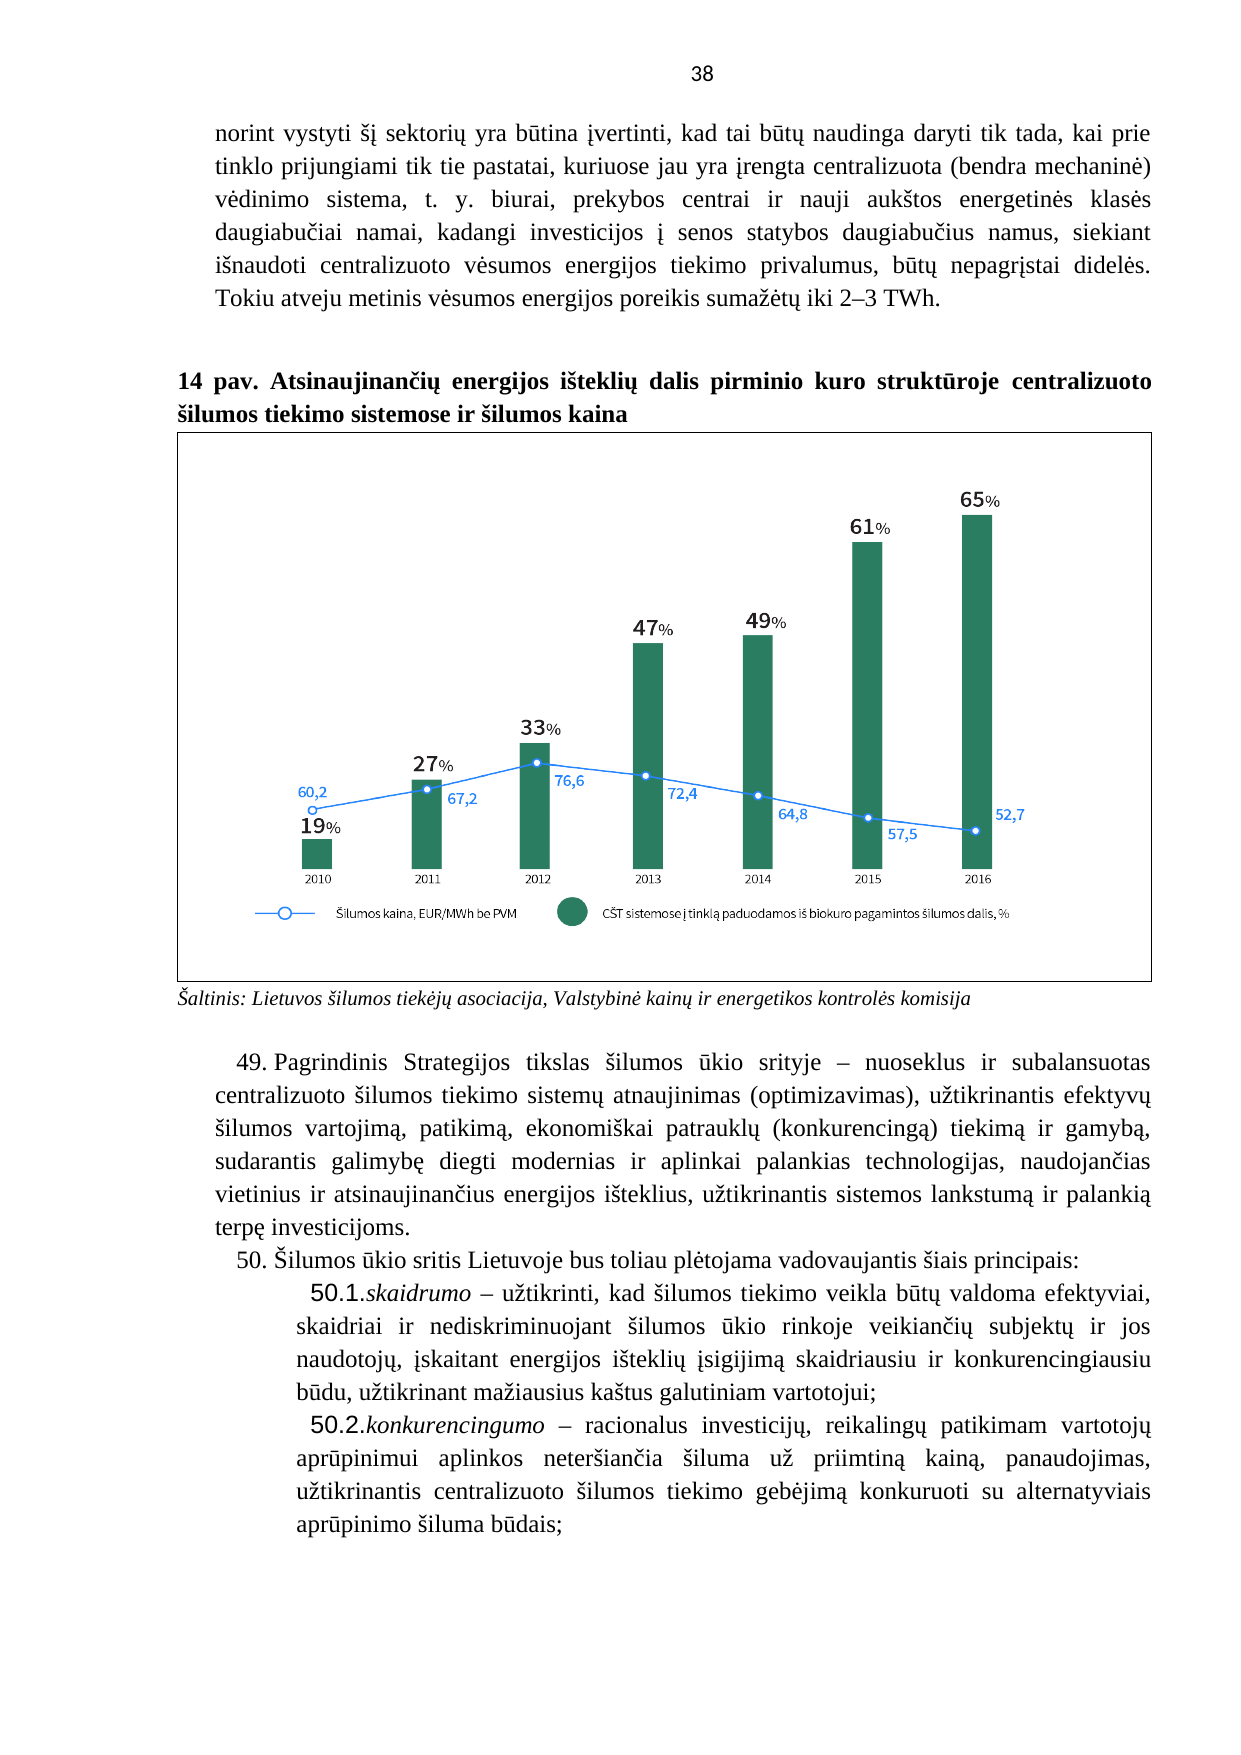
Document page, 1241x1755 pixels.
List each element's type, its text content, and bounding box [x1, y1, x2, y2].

list Šilumos ūkio sritis Lietuvoje bus toliau plėtojama vadovaujantis šiais principais: [177, 1245, 1152, 1274]
text Šaltinis: Lietuvos šilumos tiekėjų asociacija, Valstybinė kainų ir energetikos kontrolės komisija [177, 986, 1152, 1010]
list konkurencingumo – racionalus investicijų, reikalingų patikimam vartotojų aprūpinimui aplinkos neteršiančia šiluma už priimtiną kainą, panaudojimas, užtikrinantis centralizuoto šilumos tiekimo gebėjimą konkuruoti su alternatyviais aprūpinimo šiluma būdais; [251, 1410, 1152, 1538]
list norint vystyti šį sektorių yra būtina įvertinti, kad tai būtų naudinga daryti tik tada, kai prie tinklo prijungiami tik tie pastatai, kuriuose jau yra įrengta centralizuota (bendra mechaninė) vėdinimo sistema, t. y. biurai, prekybos centrai ir nauji aukštos energetinės klasės daugiabučiai namai, kadangi investicijos į senos statybos daugiabučius namus, siekiant išnaudoti centralizuoto vėsumos energijos tiekimo privalumus, būtų nepagrįstai didelės. Tokiu atveju metinis vėsumos energijos poreikis sumažėtų iki 2–3 TWh. [177, 118, 1152, 312]
list Pagrindinis Strategijos tikslas šilumos ūkio srityje – nuoseklus ir subalansuotas centralizuoto šilumos tiekimo sistemų atnaujinimas (optimizavimas), užtikrinantis efektyvų šilumos vartojimą, patikimą, ekonomiškai patrauklų (konkurencingą) tiekimą ir gamybą, sudarantis galimybę diegti modernias ir aplinkai palankias technologijas, naudojančias vietinius ir atsinaujinančius energijos išteklius, užtikrinantis sistemos lankstumą ir palankią terpę investicijoms. [177, 1047, 1152, 1241]
text 14 pav. Atsinaujinančių energijos išteklių dalis pirminio kuro struktūroje centralizuoto šilumos tiekimo sistemose ir šilumos kaina [177, 366, 1152, 428]
list skaidrumo – užtikrinti, kad šilumos tiekimo veikla būtų valdoma efektyviai, skaidriai ir nediskriminuojant šilumos ūkio rinkoje veikiančių subjektų ir jos naudotojų, įskaitant energijos išteklių įsigijimą skaidriausiu ir konkurencingiausiu būdu, užtikrinant mažiausius kaštus galutiniam vartotojui; [251, 1278, 1152, 1406]
